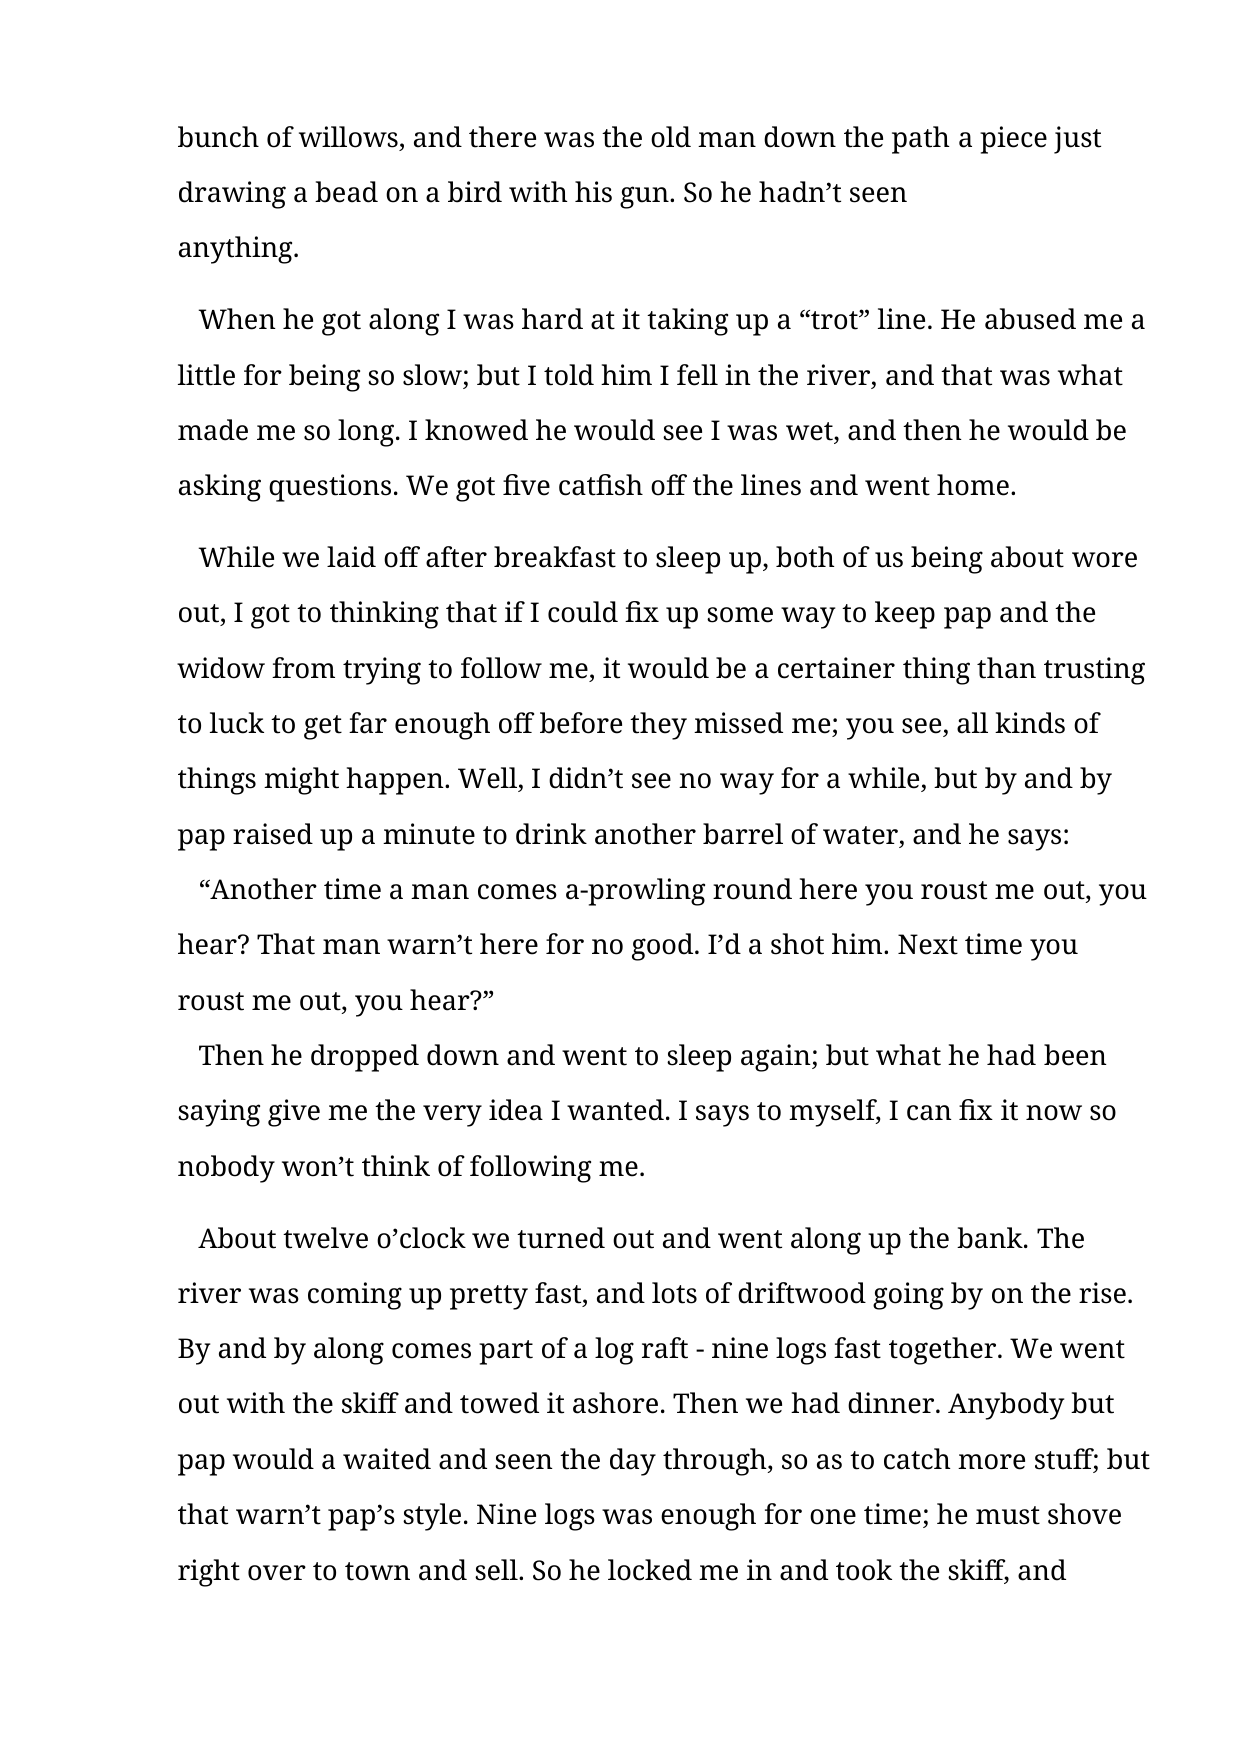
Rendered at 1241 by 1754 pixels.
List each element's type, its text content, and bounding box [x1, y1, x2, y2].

text About twelve o’clock we turned out and went along up the bank. The river was coming up pretty fast, and lots of driftwood going by on the rise. By and by along comes part of a log raft - nine logs fast together. We went out with the skiff and towed it ashore. Then we had dinner. Anybody but pap would a waited and seen the day through, so as to catch more stuff; but that warn’t pap’s style. Nine logs was enough for one time; he must shove right over to town and sell. So he locked me in and took the skiff, and [177, 1219, 1152, 1588]
text When he got along I was hard at it taking up a “trot” line. He abused me a little for being so slow; but I told him I fell in the river, and that was what made me so long. I knowed he would see I was wet, and then he would be asking questions. We got five catfish off the lines and went home. [177, 301, 1152, 503]
text While we laid off after breakfast to sleep up, both of us being about wore out, I got to thinking that if I could fix up some way to keep pap and the widow from trying to follow me, it would be a certainer thing than trusting to luck to get far enough off before they missed me; you see, all kinds of things might happen. Well, I didn’t see no way for a while, but by and by pap raised up a minute to drink another barrel of water, and he says: “Another time a man comes a-prowling round here you roust me out, you hear? That man warn’t here for no good. I’d a shot him. Next time you roust me out, you hear?” Then he dropped down and went to sleep again; but what he had been saying give me the very idea I wanted. I says to myself, I can fix it now so nobody won’t think of following me. [177, 539, 1152, 1184]
text bunch of willows, and there was the old man down the path a piece just drawing a bead on a bird with his gun. So he hadn’t seen anything. [177, 118, 1152, 266]
